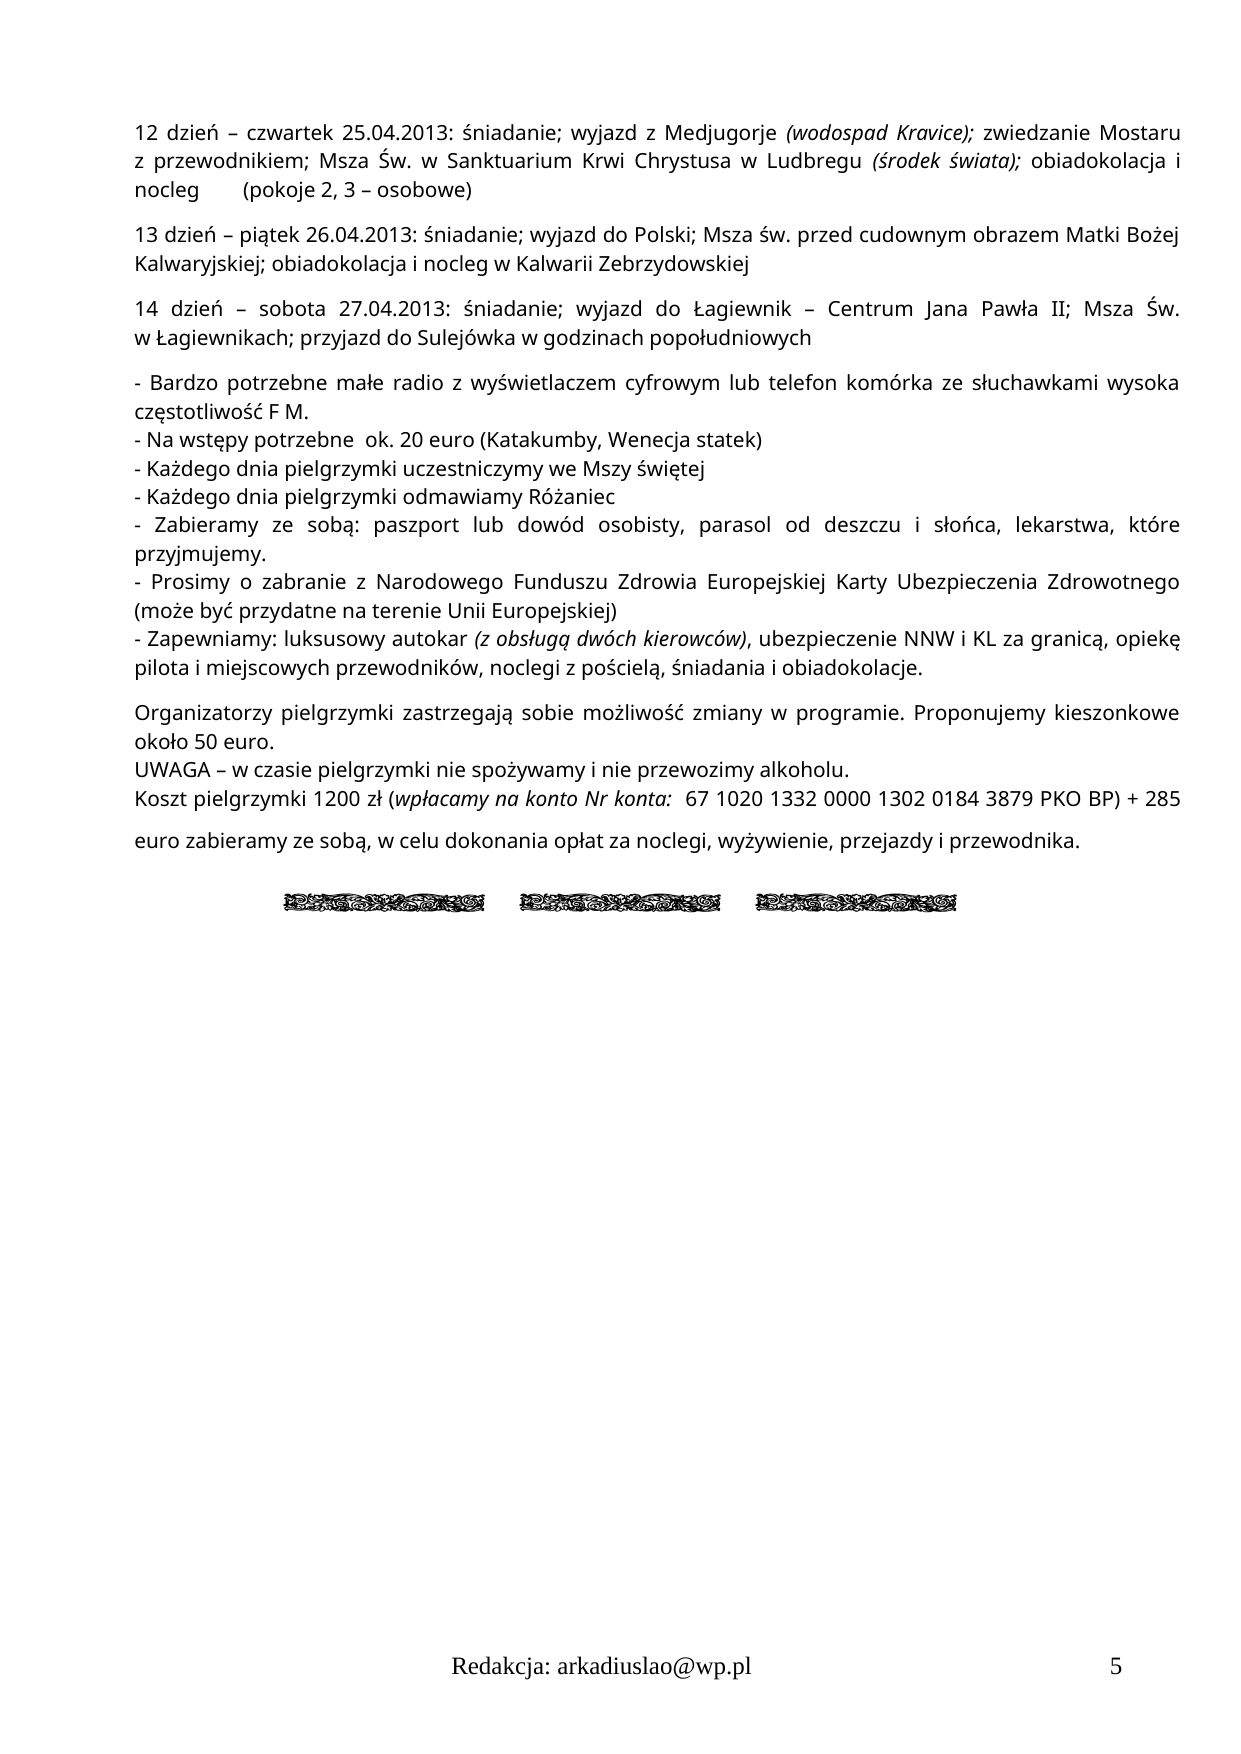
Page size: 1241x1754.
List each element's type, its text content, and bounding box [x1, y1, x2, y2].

list Organizatorzy pielgrzymki zastrzegają sobie możliwość zmiany w programie. Proponujemy kieszonkowe około 50 euro. [97, 698, 1181, 755]
list - Każdego dnia pielgrzymki odmawiamy Różaniec [97, 482, 1181, 511]
list - Na wstępy potrzebne ok. 20 euro (Katakumby, Wenecja statek) [97, 425, 1181, 454]
picture [518, 892, 722, 913]
list - Zapewniamy: luksusowy autokar (z obsługą dwóch kierowców), ubezpieczenie NNW i KL za granicą, opiekę pilota i miejscowych przewodników, noclegi z pościelą, śniadania i obiadokolacje. [97, 624, 1181, 681]
list Koszt pielgrzymki 1200 zł (wpłacamy na konto Nr konta: 67 1020 1332 0000 1302 0184 3879 PKO BP) + 285 euro zabieramy ze sobą, w celu dokonania opłat za noclegi, wyżywienie, przejazdy i przewodnika. [97, 784, 1181, 855]
list UWAGA – w czasie pielgrzymki nie spożywamy i nie przewozimy alkoholu. [97, 755, 1181, 784]
picture [754, 892, 958, 913]
list - Bardzo potrzebne małe radio z wyświetlaczem cyfrowym lub telefon komórka ze słuchawkami wysoka częstotliwość F M. [97, 368, 1181, 425]
list 12 dzień – czwartek 25.04.2013: śniadanie; wyjazd z Medjugorje (wodospad Kravice); zwiedzanie Mostaru z przewodnikiem; Msza Św. w Sanktuarium Krwi Chrystusa w Ludbregu (środek świata); obiadokolacja i nocleg (pokoje 2, 3 – osobowe) [97, 118, 1181, 203]
list - Prosimy o zabranie z Narodowego Funduszu Zdrowia Europejskiej Karty Ubezpieczenia Zdrowotnego (może być przydatne na terenie Unii Europejskiej) [97, 567, 1181, 624]
list 14 dzień – sobota 27.04.2013: śniadanie; wyjazd do Łagiewnik – Centrum Jana Pawła II; Msza Św. w Łagiewnikach; przyjazd do Sulejówka w godzinach popołudniowych [97, 294, 1181, 351]
list - Zabieramy ze sobą: paszport lub dowód osobisty, parasol od deszczu i słońca, lekarstwa, które przyjmujemy. [97, 511, 1181, 567]
picture [282, 892, 486, 913]
list - Każdego dnia pielgrzymki uczestniczymy we Mszy świętej [97, 454, 1181, 482]
list 13 dzień – piątek 26.04.2013: śniadanie; wyjazd do Polski; Msza św. przed cudownym obrazem Matki Bożej Kalwaryjskiej; obiadokolacja i nocleg w Kalwarii Zebrzydowskiej [97, 221, 1181, 277]
